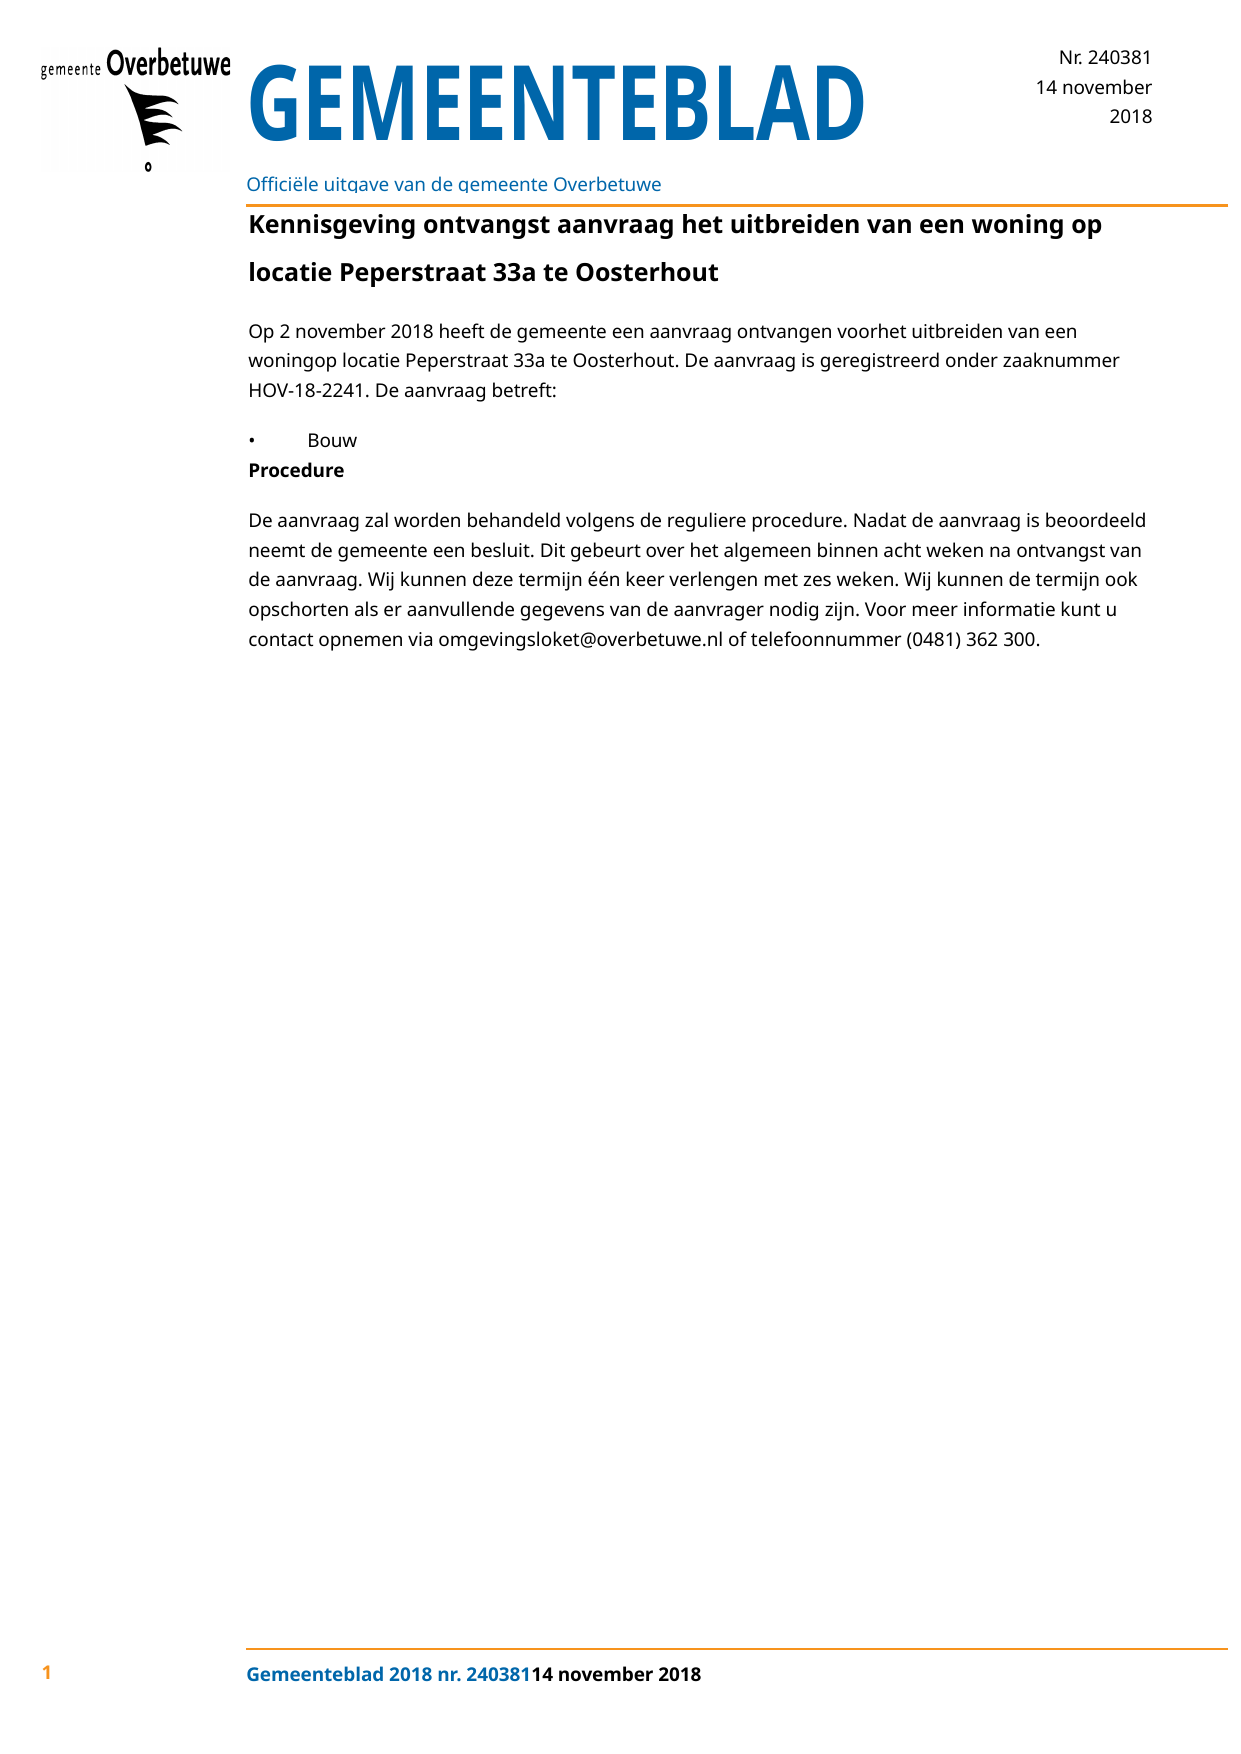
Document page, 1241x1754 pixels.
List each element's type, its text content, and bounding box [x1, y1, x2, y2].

text Procedure [248, 457, 1152, 483]
text Kennisgeving ontvangst aanvraag het uitbreiden van een woning op locatie Peperstraat 33a te Oosterhout [248, 207, 1152, 288]
picture [41, 47, 231, 172]
text De aanvraag zal worden behandeld volgens de reguliere procedure. Nadat de aanvraag is beoordeeld neemt de gemeente een besluit. Dit gebeurt over het algemeen binnen acht weken na ontvangst van de aanvraag. Wij kunnen deze termijn één keer verlengen met zes weken. Wij kunnen de termijn ook opschorten als er aanvullende gegevens van de aanvrager nodig zijn. Voor meer informatie kunt u contact opnemen via omgevingsloket@overbetuwe.nl of telefoonnummer (0481) 362 300. [248, 507, 1152, 652]
text Op 2 november 2018 heeft de gemeente een aanvraag ontvangen voorhet uitbreiden van een woningop locatie Peperstraat 33a te Oosterhout. De aanvraag is geregistreerd onder zaaknummer HOV-18-2241. De aanvraag betreft: [248, 318, 1152, 403]
list Bouw [248, 427, 1152, 453]
